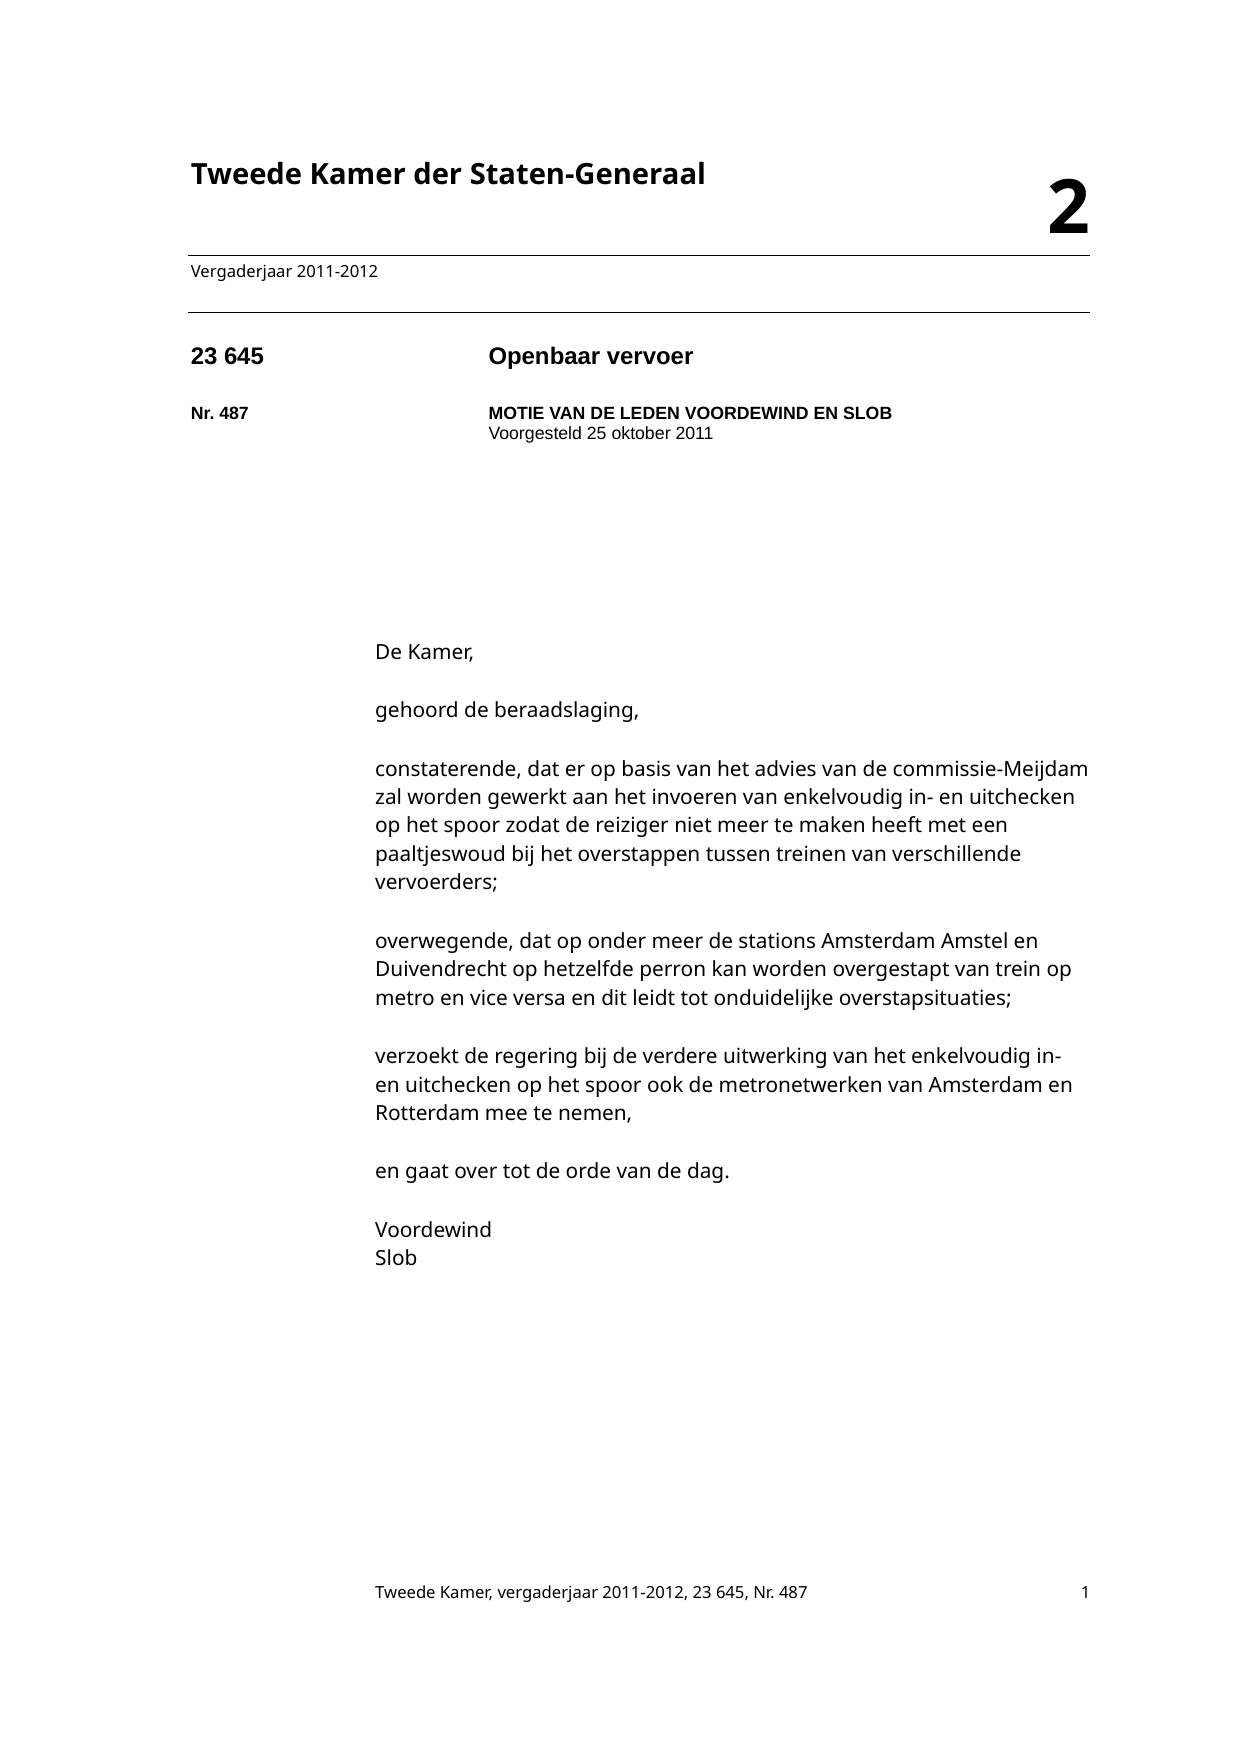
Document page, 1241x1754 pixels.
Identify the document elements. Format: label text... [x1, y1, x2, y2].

table_cell [485, 313, 1090, 339]
text constaterende, dat er op basis van het advies van de commissie-Meijdam zal worden gewerkt aan het invoeren van enkelvoudig in- en uitchecken op het spoor zodat de reiziger niet meer te maken heeft met een paaltjeswoud bij het overstappen tussen treinen van verschillende vervoerders; [375, 754, 1090, 896]
text Voordewind [375, 1215, 1090, 1243]
table_cell Vergaderjaar 2011-2012 [188, 256, 485, 312]
text verzoekt de regering bij de verdere uitwerking van het enkelvoudig in- en uitchecken op het spoor ook de metronetwerken van Amsterdam en Rotterdam mee te nemen, [375, 1041, 1090, 1127]
table_cell [485, 256, 1090, 312]
text en gaat over tot de orde van de dag. [375, 1157, 1090, 1185]
table_cell Openbaar vervoer [485, 339, 1090, 399]
table_cell MOTIE VAN DE LEDEN VOORDEWIND EN SLOB Voorgesteld 25 oktober 2011 [485, 399, 1090, 518]
text gehoord de beraadslaging, [375, 695, 1090, 724]
table_cell Nr. 487 [188, 399, 485, 518]
text Slob [375, 1243, 1090, 1272]
table_cell 23 645 [188, 339, 485, 399]
table_cell [188, 313, 485, 339]
table_header 2 [910, 150, 1090, 255]
table_header Tweede Kamer der Staten-Generaal [188, 150, 909, 255]
text overwegende, dat op onder meer de stations Amsterdam Amstel en Duivendrecht op hetzelfde perron kan worden overgestapt van trein op metro en vice versa en dit leidt tot onduidelijke overstapsituaties; [375, 926, 1090, 1011]
text De Kamer, [375, 637, 1090, 665]
